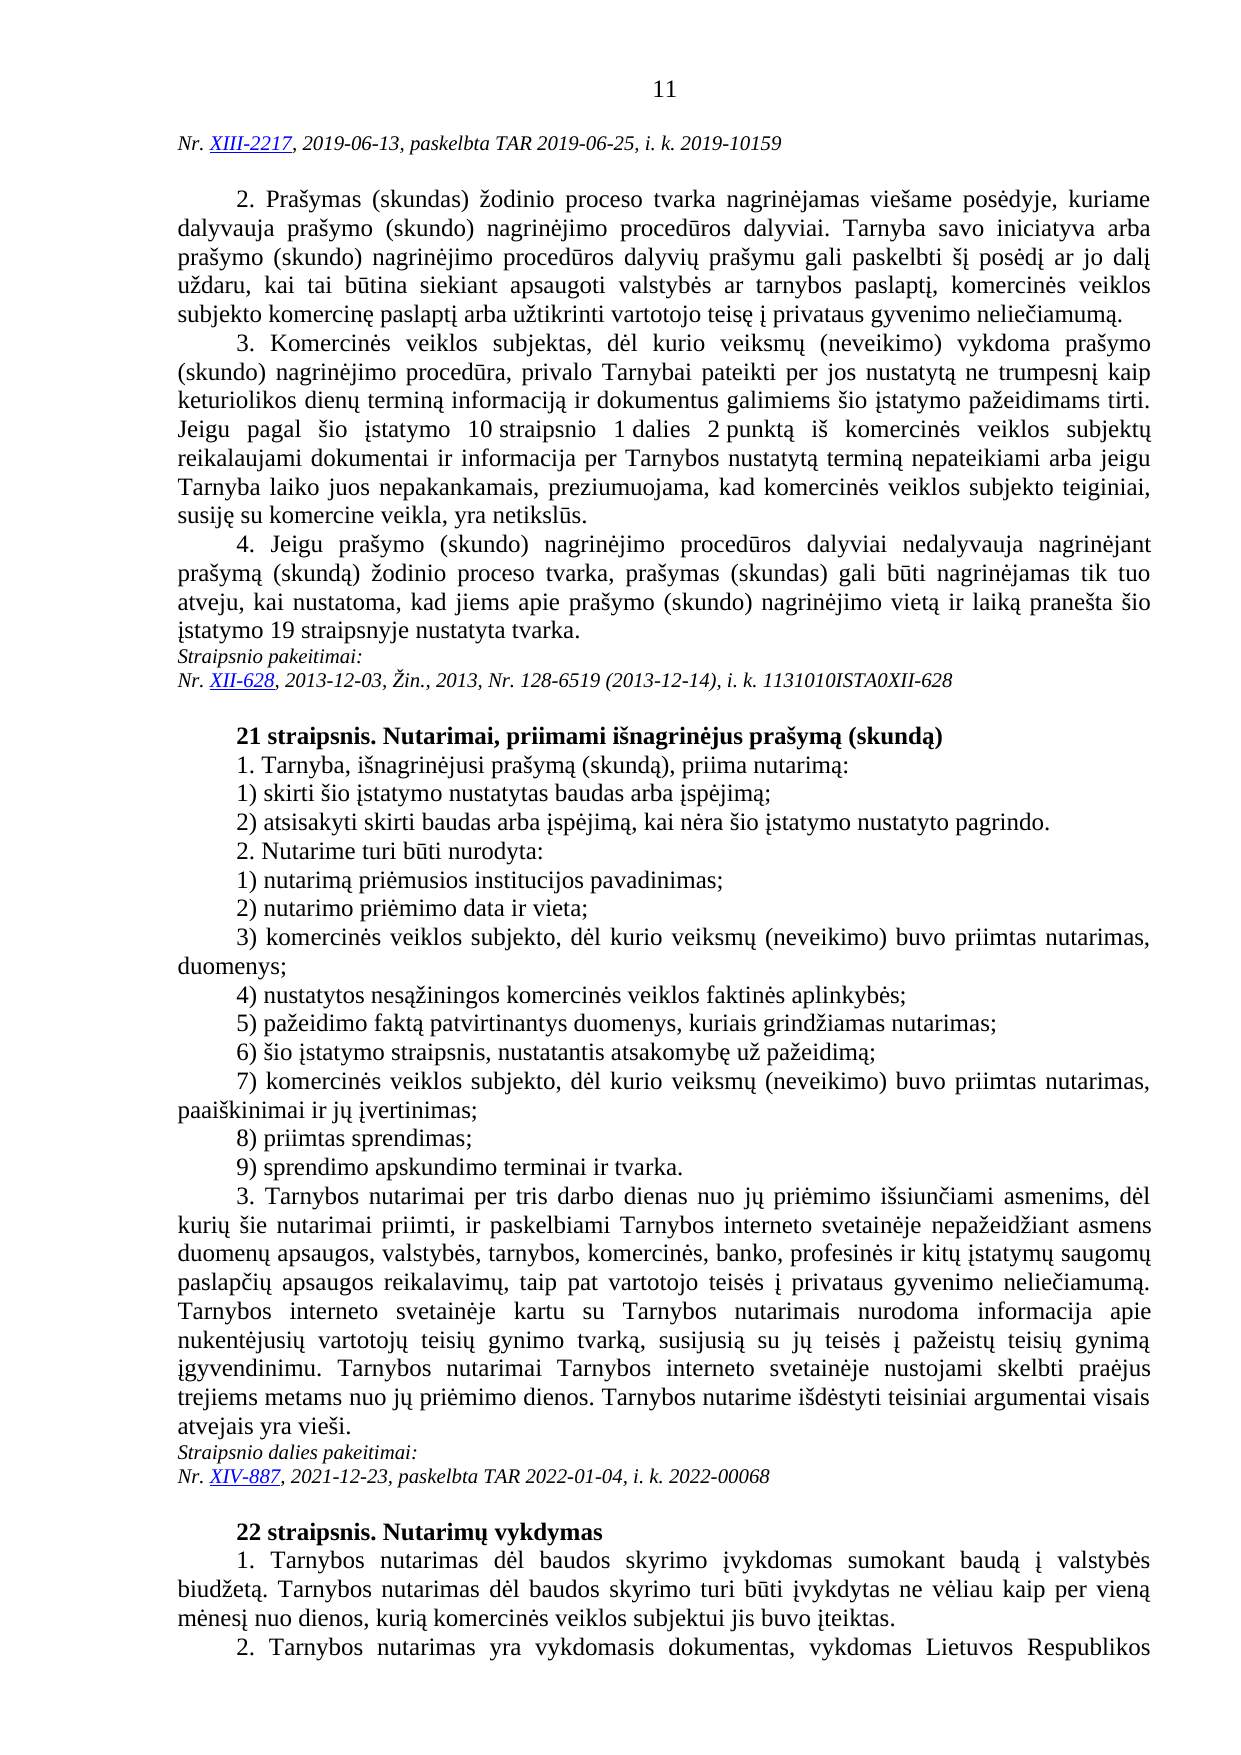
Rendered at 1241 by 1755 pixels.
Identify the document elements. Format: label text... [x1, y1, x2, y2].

text 1) nutarimą priėmusios institucijos pavadinimas; [177, 865, 1152, 893]
text 3. Tarnybos nutarimai per tris darbo dienas nuo jų priėmimo išsiunčiami asmenims, dėl kurių šie nutarimai priimti, ir paskelbiami Tarnybos interneto svetainėje nepažeidžiant asmens duomenų apsaugos, valstybės, tarnybos, komercinės, banko, profesinės ir kitų įstatymų saugomų paslapčių apsaugos reikalavimų, taip pat vartotojo teisės į privataus gyvenimo neliečiamumą. Tarnybos interneto svetainėje kartu su Tarnybos nutarimais nurodoma informacija apie nukentėjusių vartotojų teisių gynimo tvarką, susijusią su jų teisės į pažeistų teisių gynimą įgyvendinimu. Tarnybos nutarimai Tarnybos interneto svetainėje nustojami skelbti praėjus trejiems metams nuo jų priėmimo dienos. Tarnybos nutarime išdėstyti teisiniai argumentai visais atvejais yra vieši. [177, 1181, 1152, 1440]
text 21 straipsnis. Nutarimai, priimami išnagrinėjus prašymą (skundą) [177, 721, 1152, 750]
text 2. Tarnybos nutarimas yra vykdomasis dokumentas, vykdomas Lietuvos Respublikos [177, 1632, 1152, 1660]
text 2) atsisakyti skirti baudas arba įspėjimą, kai nėra šio įstatymo nustatyto pagrindo. [177, 807, 1152, 836]
text 7) komercinės veiklos subjekto, dėl kurio veiksmų (neveikimo) buvo priimtas nutarimas, paaiškinimai ir jų įvertinimas; [177, 1066, 1152, 1123]
text 1. Tarnybos nutarimas dėl baudos skyrimo įvykdomas sumokant baudą į valstybės biudžetą. Tarnybos nutarimas dėl baudos skyrimo turi būti įvykdytas ne vėliau kaip per vieną mėnesį nuo dienos, kurią komercinės veiklos subjektui jis buvo įteiktas. [177, 1545, 1152, 1632]
text Nr. XIII-2217, 2019-06-13, paskelbta TAR 2019-06-25, i. k. 2019-10159 [177, 131, 1152, 155]
text 2. Prašymas (skundas) žodinio proceso tvarka nagrinėjamas viešame posėdyje, kuriame dalyvauja prašymo (skundo) nagrinėjimo procedūros dalyviai. Tarnyba savo iniciatyva arba prašymo (skundo) nagrinėjimo procedūros dalyvių prašymu gali paskelbti šį posėdį ar jo dalį uždaru, kai tai būtina siekiant apsaugoti valstybės ar tarnybos paslaptį, komercinės veiklos subjekto komercinę paslaptį arba užtikrinti vartotojo teisę į privataus gyvenimo neliečiamumą. [177, 184, 1152, 328]
text 3. Komercinės veiklos subjektas, dėl kurio veiksmų (neveikimo) vykdoma prašymo (skundo) nagrinėjimo procedūra, privalo Tarnybai pateikti per jos nustatytą ne trumpesnį kaip keturiolikos dienų terminą informaciją ir dokumentus galimiems šio įstatymo pažeidimams tirti. Jeigu pagal šio įstatymo 10 straipsnio 1 dalies 2 punktą iš komercinės veiklos subjektų reikalaujami dokumentai ir informacija per Tarnybos nustatytą terminą nepateikiami arba jeigu Tarnyba laiko juos nepakankamais, preziumuojama, kad komercinės veiklos subjekto teiginiai, susiję su komercine veikla, yra netikslūs. [177, 328, 1152, 529]
text Nr. XII-628, 2013-12-03, Žin., 2013, Nr. 128-6519 (2013-12-14), i. k. 1131010ISTA0XII-628 [177, 668, 1152, 692]
text 22 straipsnis. Nutarimų vykdymas [177, 1517, 1152, 1545]
text 1) skirti šio įstatymo nustatytas baudas arba įspėjimą; [177, 778, 1152, 807]
text 5) pažeidimo faktą patvirtinantys duomenys, kuriais grindžiamas nutarimas; [177, 1008, 1152, 1037]
text Straipsnio dalies pakeitimai: [177, 1440, 1152, 1464]
text Nr. XIV-887, 2021-12-23, paskelbta TAR 2022-01-04, i. k. 2022-00068 [177, 1464, 1152, 1488]
text 9) sprendimo apskundimo terminai ir tvarka. [177, 1152, 1152, 1181]
text 8) priimtas sprendimas; [177, 1123, 1152, 1152]
text 6) šio įstatymo straipsnis, nustatantis atsakomybę už pažeidimą; [177, 1037, 1152, 1066]
text 2. Nutarime turi būti nurodyta: [177, 836, 1152, 865]
text 4. Jeigu prašymo (skundo) nagrinėjimo procedūros dalyviai nedalyvauja nagrinėjant prašymą (skundą) žodinio proceso tvarka, prašymas (skundas) gali būti nagrinėjamas tik tuo atveju, kai nustatoma, kad jiems apie prašymo (skundo) nagrinėjimo vietą ir laiką pranešta šio įstatymo 19 straipsnyje nustatyta tvarka. [177, 529, 1152, 644]
text Straipsnio pakeitimai: [177, 644, 1152, 668]
text 1. Tarnyba, išnagrinėjusi prašymą (skundą), priima nutarimą: [177, 750, 1152, 778]
text 4) nustatytos nesąžiningos komercinės veiklos faktinės aplinkybės; [177, 980, 1152, 1008]
text 2) nutarimo priėmimo data ir vieta; [177, 893, 1152, 922]
text 3) komercinės veiklos subjekto, dėl kurio veiksmų (neveikimo) buvo priimtas nutarimas, duomenys; [177, 922, 1152, 980]
